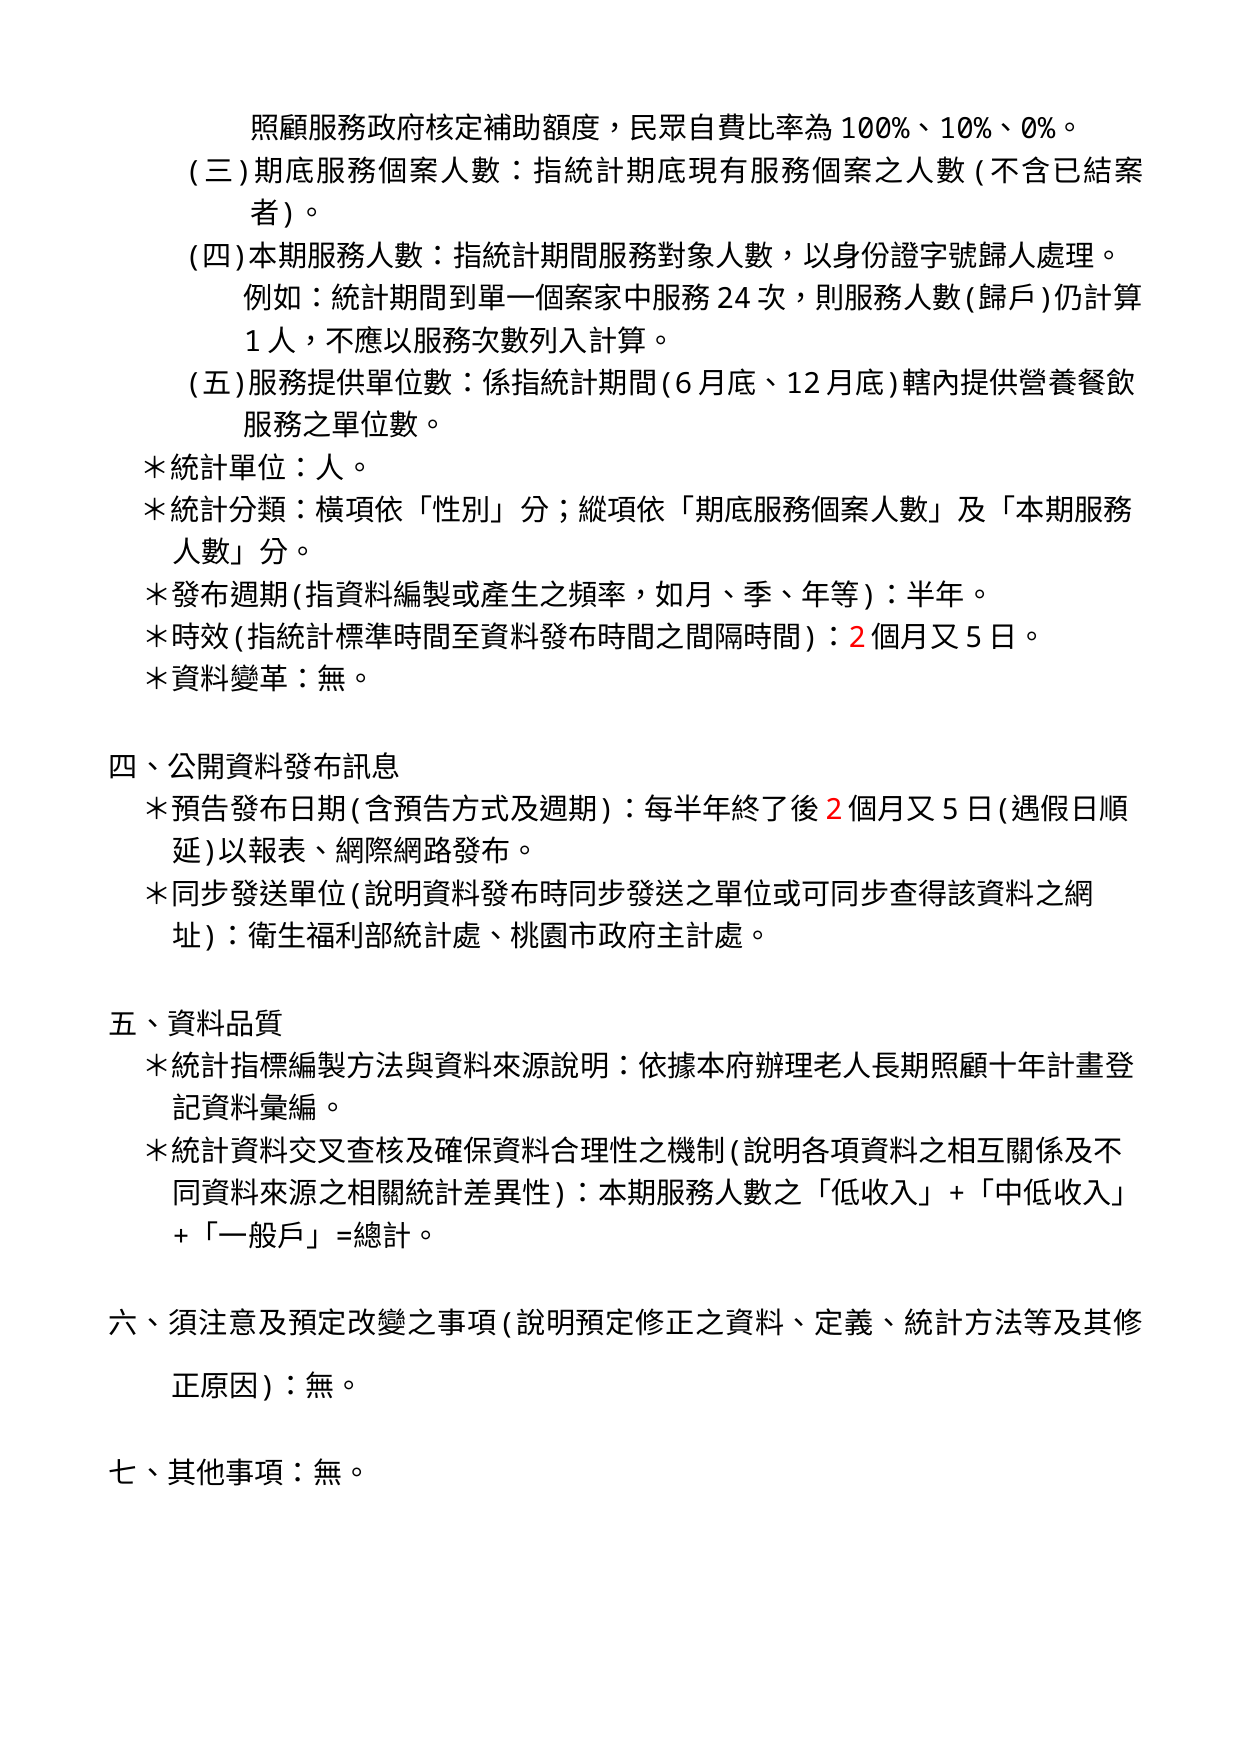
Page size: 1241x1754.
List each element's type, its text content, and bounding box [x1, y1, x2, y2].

table_header 統計資料背景說明 資料種類：社會福利服務統計 資料項目：桃園市長期照顧十年計畫(四)-營養餐飲服務 一、發布及編製機關單位 ＊發布機關、單位：桃園市政府社會局會計室 ＊編製單位：桃園市政府社會局居家及社區長照服務科 ＊聯絡電話：(03)3322101#6444 ＊傳真：(03)3348721 ＊電子信箱：10025558@mail.tycg.gov.tw 二、發布形式 ＊口頭： ( )記者會或說明會 ＊書面： ( )新聞稿 ( )報表 ( )書刊，刊名： ＊電子媒體： ( )線上書刊及資料庫， 網址： ( )磁片 ( )光碟片 (√)其他 Open Document File (odf)、Portable Document Format (pdf) 或Excel檔案。 三、資料範圍、週期及時效 ＊統計地區範圍及對象：本市依據長期照顧十年計畫2.0所辦理之營養餐飲服務，均為統計對象。 ＊統計標準時間：資料以6月底、12月底之事實為準。 ＊統計項目定義： (一)營養餐飲服務：係指對失能長者，提供送餐到家服務。 (二)營養餐飲服務成果之一般戶、中低收入、低收入之分類，指接受長期照顧服務政府核定補助額度，民眾自費比率為100%、10%、0%。 (三)期底服務個案人數：指統計期底現有服務個案之人數(不含已結案者)。 (四)本期服務人數：指統計期間服務對象人數，以身份證字號歸人處理。例如：統計期間到單一個案家中服務24次，則服務人數(歸戶)仍計算1人，不應以服務次數列入計算。 (五)服務提供單位數：係指統計期間(6月底、12月底)轄內提供營養餐飲服務之單位數。 ＊統計單位：人。 ＊統計分類：橫項依「性別」分；縱項依「期底服務個案人數」及「本期服務人數」分。 ＊發布週期(指資料編製或產生之頻率，如月、季、年等)：半年。 ＊時效(指統計標準時間至資料發布時間之間隔時間)：2個月又5日。 ＊資料變革：無。 四、公開資料發布訊息 ＊預告發布日期(含預告方式及週期)：每半年終了後2個月又5日(遇假日順延)以報表、網際網路發布。 ＊同步發送單位(說明資料發布時同步發送之單位或可同步查得該資料之網址)：衛生福利部統計處、桃園市政府主計處。 五、資料品質 ＊統計指標編製方法與資料來源說明：依據本府辦理老人長期照顧十年計畫登記資料彙編。 ＊統計資料交叉查核及確保資料合理性之機制(說明各項資料之相互關係及不同資料來源之相關統計差異性)：本期服務人數之「低收入」+「中低收入」+「一般戶」=總計。 六、須注意及預定改變之事項(說明預定修正之資料、定義、統計方法等及其修正原因)：無。 七、其他事項：無。 [98, 105, 1155, 1579]
